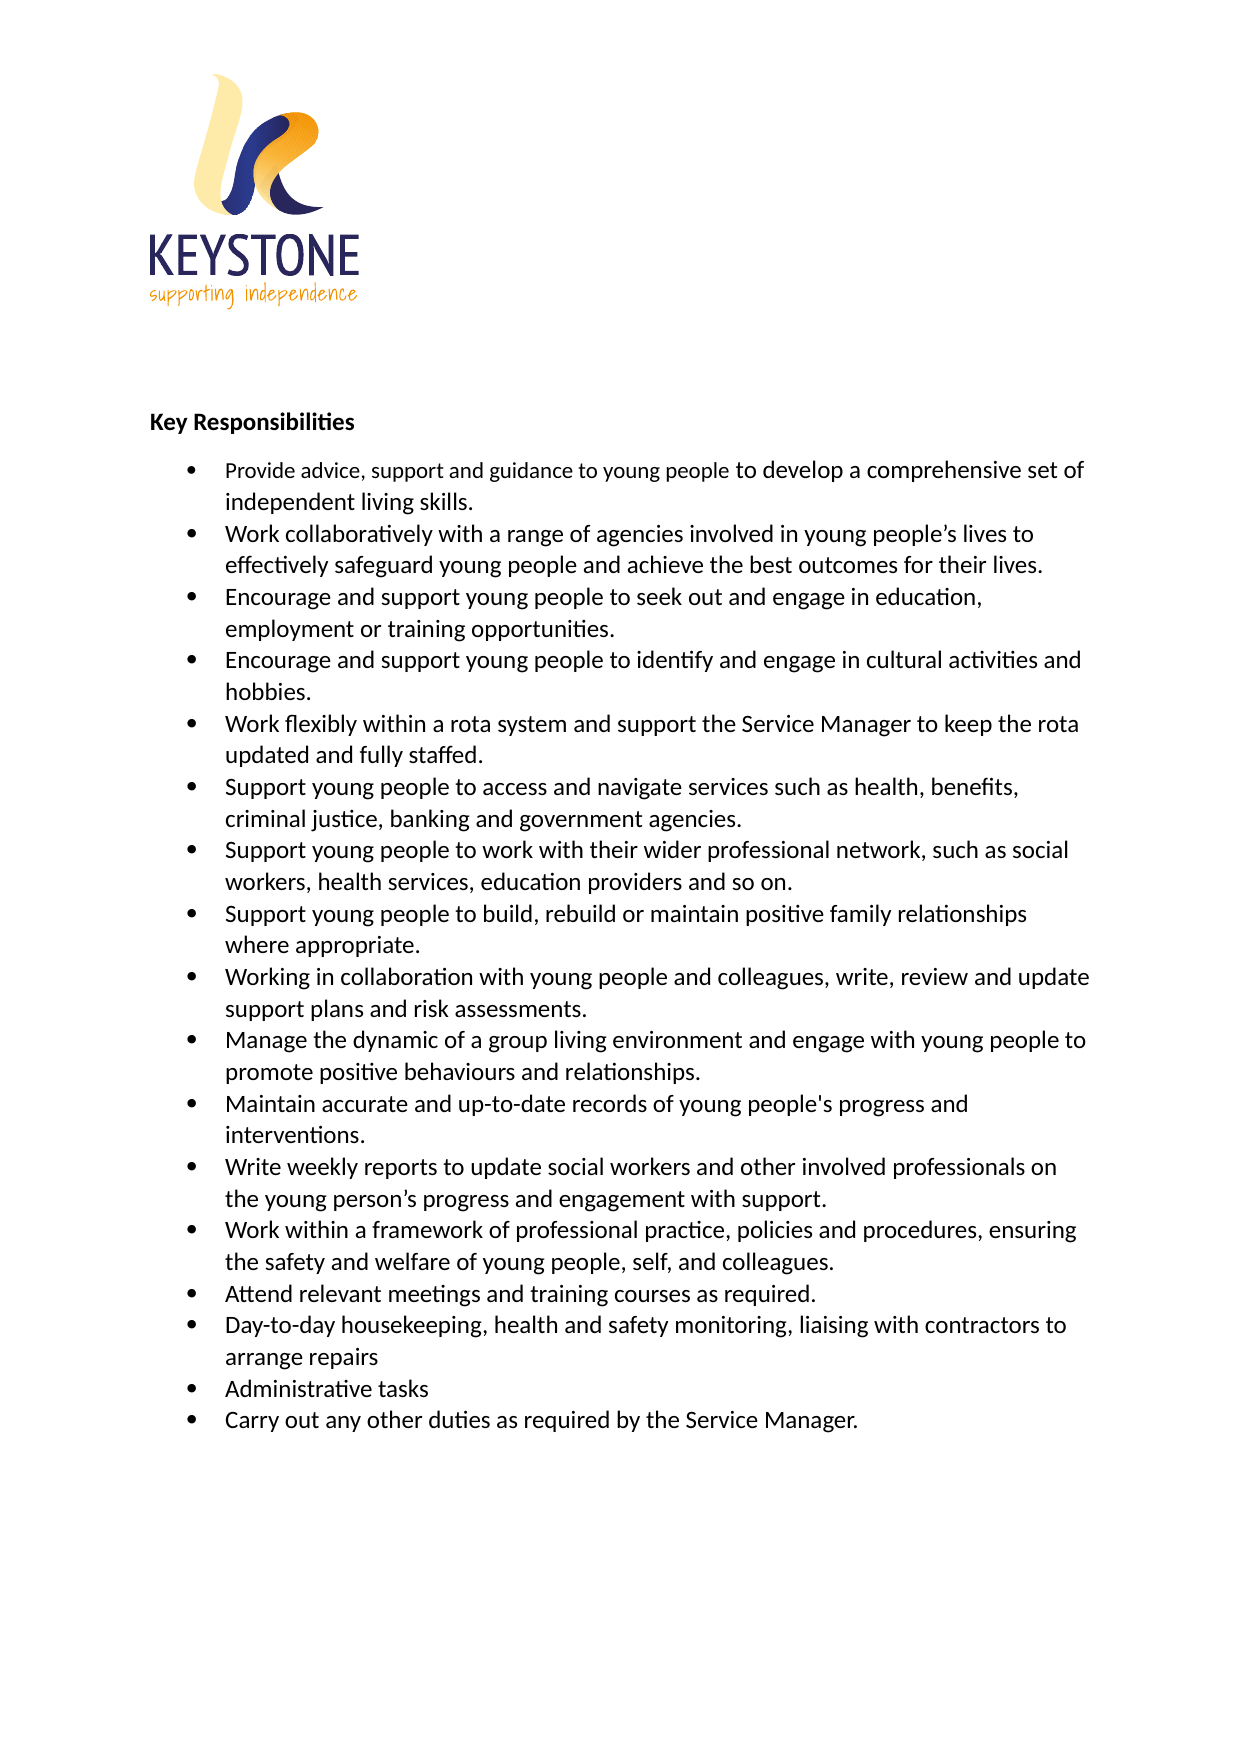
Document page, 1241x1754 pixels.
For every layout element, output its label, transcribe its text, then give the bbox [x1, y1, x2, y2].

list Support young people to build, rebuild or maintain positive family relationships where appropriate. [187, 898, 1090, 960]
list Write weekly reports to update social workers and other involved professionals on the young person’s progress and engagement with support. [187, 1151, 1090, 1213]
list Work flexibly within a rota system and support the Service Manager to keep the rota updated and fully staffed. [187, 708, 1090, 770]
list Maintain accurate and up-to-date records of young people's progress and interventions. [187, 1088, 1090, 1150]
list Carry out any other duties as required by the Service Manager. [187, 1404, 1090, 1435]
list Support young people to work with their wider professional network, such as social workers, health services, education providers and so on. [187, 834, 1090, 897]
list Working in collaboration with young people and colleagues, write, review and update support plans and risk assessments. [187, 961, 1090, 1023]
list Provide advice, support and guidance to young people to develop a comprehensive set of independent living skills. [187, 454, 1090, 517]
list Administrative tasks [187, 1373, 1090, 1403]
list Day-to-day housekeeping, health and safety monitoring, liaising with contractors to arrange repairs [187, 1309, 1090, 1372]
text Key Responsibilities [150, 406, 1090, 437]
list Attend relevant meetings and training courses as required. [187, 1278, 1090, 1308]
list Manage the dynamic of a group living environment and engage with young people to promote positive behaviours and relationships. [187, 1024, 1090, 1087]
list Support young people to access and navigate services such as health, benefits, criminal justice, banking and government agencies. [187, 771, 1090, 833]
list Work within a framework of professional practice, policies and procedures, ensuring the safety and welfare of young people, self, and colleagues. [187, 1214, 1090, 1277]
list Encourage and support young people to identify and engage in cultural activities and hobbies. [187, 644, 1090, 707]
list Encourage and support young people to seek out and engage in education, employment or training opportunities. [187, 581, 1090, 643]
list Work collaboratively with a range of agencies involved in young people’s lives to effectively safeguard young people and achieve the best outcomes for their lives. [187, 518, 1090, 580]
